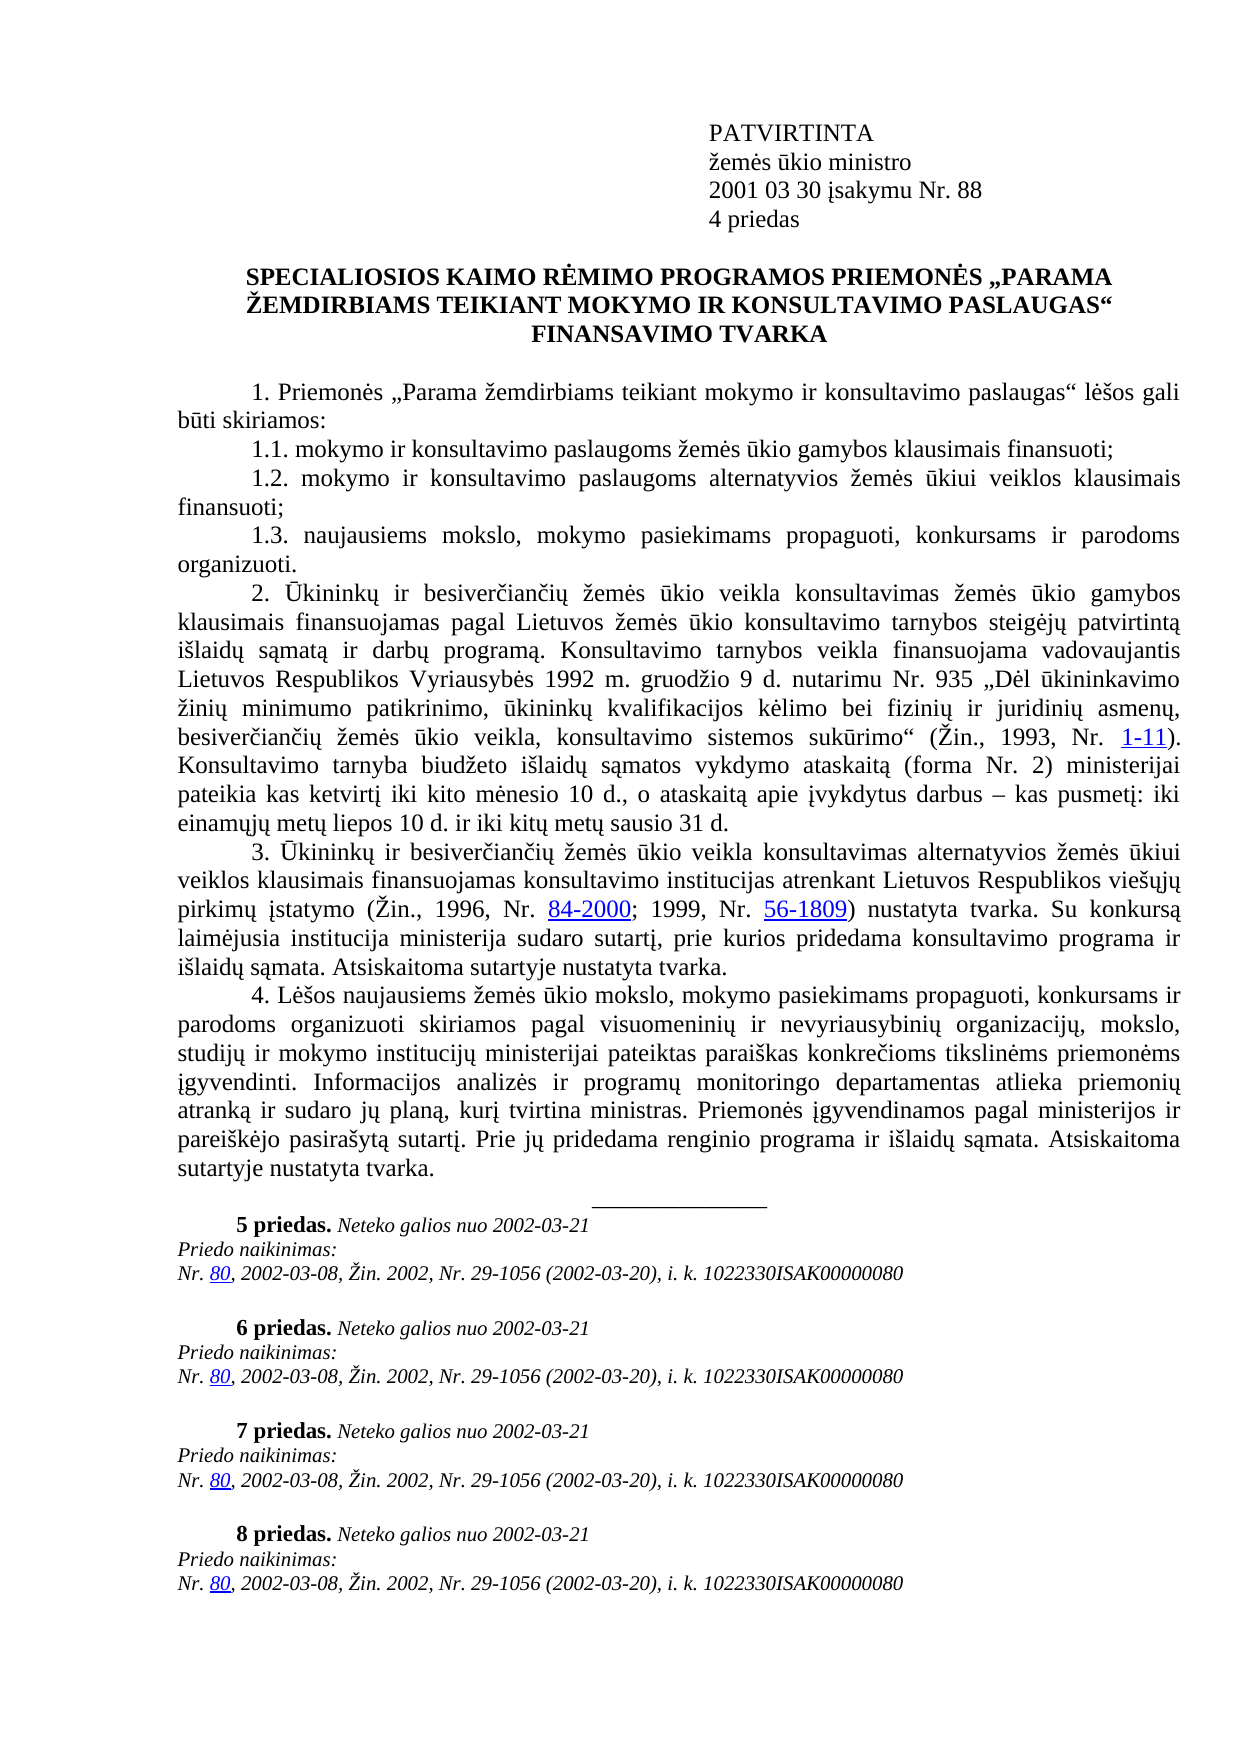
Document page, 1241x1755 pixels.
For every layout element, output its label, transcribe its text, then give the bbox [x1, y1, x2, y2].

text SPECIALIOSIOS KAIMO RĖMIMO PROGRAMOS PRIEMONĖS „PARAMA ŽEMDIRBIAMS TEIKIANT MOKYMO IR KONSULTAVIMO PASLAUGAS“ FINANSAVIMO TVARKA [177, 262, 1181, 348]
text Nr. 80, 2002-03-08, Žin. 2002, Nr. 29-1056 (2002-03-20), i. k. 1022330ISAK00000080 [177, 1364, 1181, 1388]
text Priedo naikinimas: [177, 1443, 1181, 1467]
text Priedo naikinimas: [177, 1340, 1181, 1364]
text 1. Priemonės „Parama žemdirbiams teikiant mokymo ir konsultavimo paslaugas“ lėšos gali būti skiriamos: [177, 377, 1181, 434]
text 1.2. mokymo ir konsultavimo paslaugoms alternatyvios žemės ūkiui veiklos klausimais finansuoti; [177, 463, 1181, 521]
text 4 priedas [177, 204, 1181, 233]
text Priedo naikinimas: [177, 1547, 1181, 1571]
text 7 priedas. Neteko galios nuo 2002-03-21 [177, 1417, 1181, 1443]
text žemės ūkio ministro [177, 147, 1181, 176]
text 2. Ūkininkų ir besiverčiančių žemės ūkio veikla konsultavimas žemės ūkio gamybos klausimais finansuojamas pagal Lietuvos žemės ūkio konsultavimo tarnybos steigėjų patvirtintą išlaidų sąmatą ir darbų programą. Konsultavimo tarnybos veikla finansuojama vadovaujantis Lietuvos Respublikos Vyriausybės 1992 m. gruodžio 9 d. nutarimu Nr. 935 „Dėl ūkininkavimo žinių minimumo patikrinimo, ūkininkų kvalifikacijos kėlimo bei fizinių ir juridinių asmenų, besiverčiančių žemės ūkio veikla, konsultavimo sistemos sukūrimo“ (Žin., 1993, Nr. 1-11). Konsultavimo tarnyba biudžeto išlaidų sąmatos vykdymo ataskaitą (forma Nr. 2) ministerijai pateikia kas ketvirtį iki kito mėnesio 10 d., o ataskaitą apie įvykdytus darbus – kas pusmetį: iki einamųjų metų liepos 10 d. ir iki kitų metų sausio 31 d. [177, 578, 1181, 837]
text 5 priedas. Neteko galios nuo 2002-03-21 [177, 1211, 1181, 1237]
text 8 priedas. Neteko galios nuo 2002-03-21 [177, 1520, 1181, 1547]
text 3. Ūkininkų ir besiverčiančių žemės ūkio veikla konsultavimas alternatyvios žemės ūkiui veiklos klausimais finansuojamas konsultavimo institucijas atrenkant Lietuvos Respublikos viešųjų pirkimų įstatymo (Žin., 1996, Nr. 84-2000; 1999, Nr. 56-1809) nustatyta tvarka. Su konkursą laimėjusia institucija ministerija sudaro sutartį, prie kurios pridedama konsultavimo programa ir išlaidų sąmata. Atsiskaitoma sutartyje nustatyta tvarka. [177, 837, 1181, 981]
text Priedo naikinimas: [177, 1237, 1181, 1261]
text Nr. 80, 2002-03-08, Žin. 2002, Nr. 29-1056 (2002-03-20), i. k. 1022330ISAK00000080 [177, 1571, 1181, 1595]
text 2001 03 30 įsakymu Nr. 88 [177, 176, 1181, 204]
text PATVIRTINTA [709, 118, 1181, 147]
text 1.1. mokymo ir konsultavimo paslaugoms žemės ūkio gamybos klausimais finansuoti; [177, 434, 1181, 463]
text ______________ [177, 1182, 1181, 1211]
text 4. Lėšos naujausiems žemės ūkio mokslo, mokymo pasiekimams propaguoti, konkursams ir parodoms organizuoti skiriamos pagal visuomeninių ir nevyriausybinių organizacijų, mokslo, studijų ir mokymo institucijų ministerijai pateiktas paraiškas konkrečioms tikslinėms priemonėms įgyvendinti. Informacijos analizės ir programų monitoringo departamentas atlieka priemonių atranką ir sudaro jų planą, kurį tvirtina ministras. Priemonės įgyvendinamos pagal ministerijos ir pareiškėjo pasirašytą sutartį. Prie jų pridedama renginio programa ir išlaidų sąmata. Atsiskaitoma sutartyje nustatyta tvarka. [177, 981, 1181, 1182]
text Nr. 80, 2002-03-08, Žin. 2002, Nr. 29-1056 (2002-03-20), i. k. 1022330ISAK00000080 [177, 1261, 1181, 1285]
text 6 priedas. Neteko galios nuo 2002-03-21 [177, 1314, 1181, 1340]
text Nr. 80, 2002-03-08, Žin. 2002, Nr. 29-1056 (2002-03-20), i. k. 1022330ISAK00000080 [177, 1467, 1181, 1492]
text 1.3. naujausiems mokslo, mokymo pasiekimams propaguoti, konkursams ir parodoms organizuoti. [177, 521, 1181, 578]
